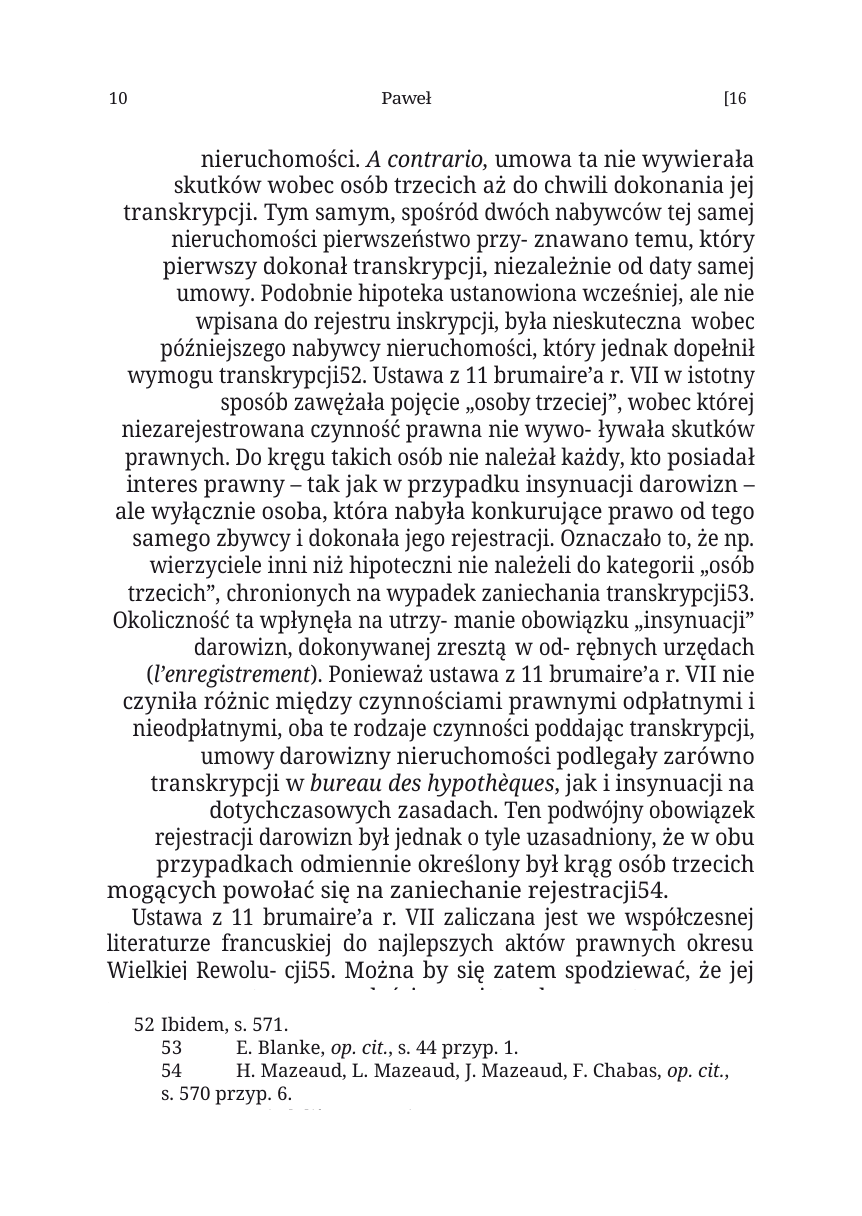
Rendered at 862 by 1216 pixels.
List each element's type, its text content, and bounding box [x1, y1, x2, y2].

list H. Mazeaud, L. Mazeaud, J. Mazeaud, F. Chabas, op. cit., s. 570 przyp. 6. [161, 1059, 744, 1105]
text nieruchomości. A contrario, umowa ta nie wywierała skutków wobec osób trzecich aż do chwili dokonania jej transkrypcji. Tym samym, spośród dwóch nabywców tej samej nieruchomości pierwszeństwo przy- znawano temu, który pierwszy dokonał transkrypcji, niezależnie od daty samej umowy. Podobnie hipoteka ustanowiona wcześniej, ale nie wpisana do rejestru inskrypcji, była nieskuteczna wobec późniejszego nabywcy nieruchomości, który jednak dopełnił wymogu transkrypcji52. Ustawa z 11 brumaire’a r. VII w istotny sposób zawężała pojęcie „osoby trzeciej”, wobec której niezarejestrowana czynność prawna nie wywo- ływała skutków prawnych. Do kręgu takich osób nie należał każdy, kto posiadał interes prawny – tak jak w przypadku insynuacji darowizn – ale wyłącznie osoba, która nabyła konkurujące prawo od tego samego zbywcy i dokonała jego rejestracji. Oznaczało to, że np. wierzyciele inni niż hipoteczni nie należeli do kategorii „osób trzecich”, chronionych na wypadek zaniechania transkrypcji53. Okoliczność ta wpłynęła na utrzy- manie obowiązku „insynuacji” darowizn, dokonywanej zresztą w od- rębnych urzędach (l’enregistrement). Ponieważ ustawa z 11 brumaire’a r. VII nie czyniła różnic między czynnościami prawnymi odpłatnymi i nieodpłatnymi, oba te rodzaje czynności poddając transkrypcji, umowy darowizny nieruchomości podlegały zarówno transkrypcji w bureau des hypothèques, jak i insynuacji na dotychczasowych zasadach. Ten podwójny obowiązek rejestracji darowizn był jednak o tyle uzasadniony, że w obu przypadkach odmiennie określony był krąg osób trzecich [108, 146, 754, 879]
text Paweł Blajer [381, 87, 480, 112]
text mogących powołać się na zaniechanie rejestracji54. [107, 879, 754, 903]
list E. Blanke, op. cit., s. 44 przyp. 1. [161, 1036, 744, 1059]
text [16] [723, 87, 751, 112]
list S. Piedelièvre, op. cit., s. 9 przyp. 4. [161, 1105, 744, 1110]
text Ustawa z 11 brumaire’a r. VII zaliczana jest we współczesnej literaturze francuskiej do najlepszych aktów prawnych okresu Wielkiej Rewolu- cji55. Można by się zatem spodziewać, że jej regulacje zostaną w całości przejęte do nowotworzonego kodeksu cywilnego. Niemniej właśnie stosunek do tej ustawy wyznaczał wśród redaktorów Kodeksu Napole- ona linię podziałów między zwolennikami „l’ancien droit” a obrońcami dorobku prawa rewolucyjnego. Argumenty pierwszego z wymienionych [107, 904, 754, 989]
list Ibidem, s. 571. [134, 1012, 744, 1036]
text 104 [109, 87, 135, 112]
